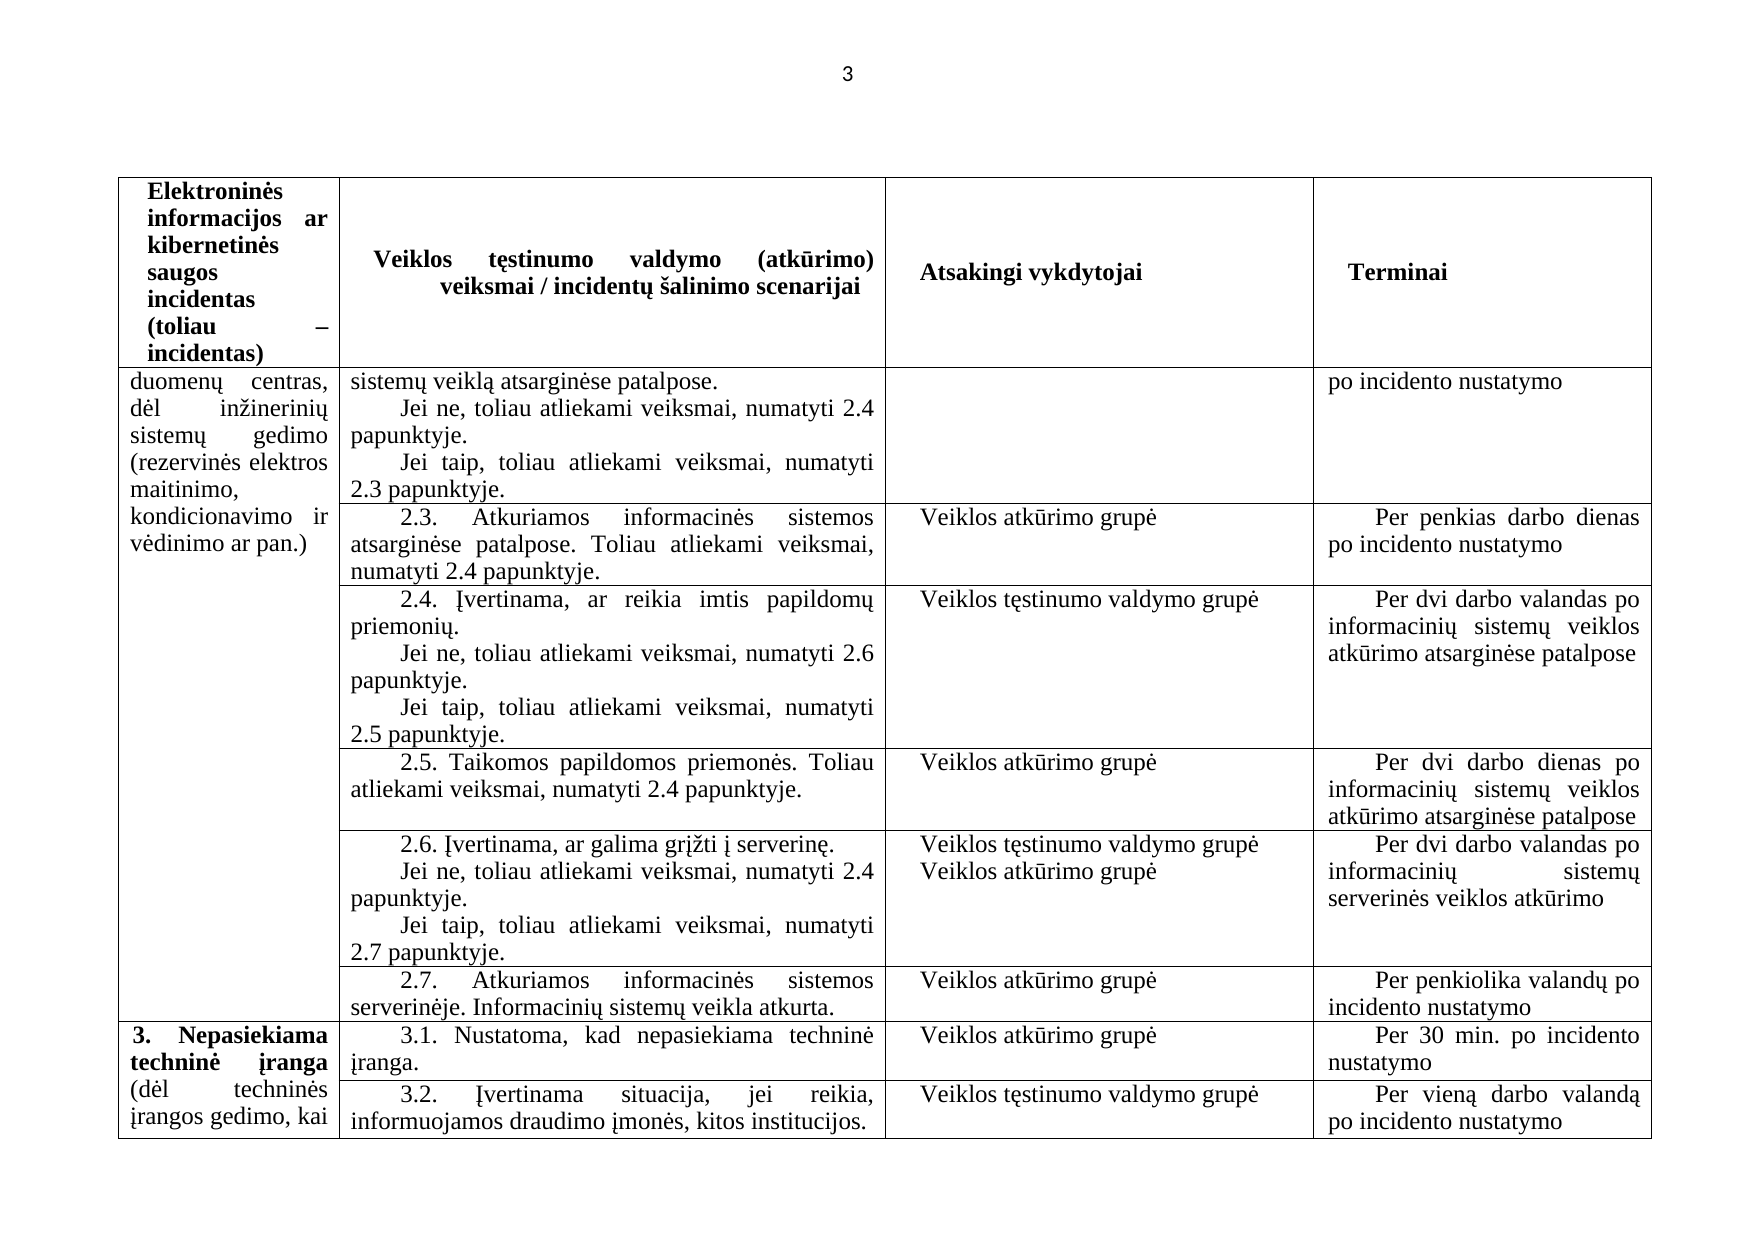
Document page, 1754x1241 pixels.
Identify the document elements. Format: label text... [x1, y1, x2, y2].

table_cell Per dvi darbo valandas po informacinių sistemų veiklos atkūrimo atsarginėse patalpose [1314, 586, 1651, 748]
table_header Atsakingi vykdytojai [886, 178, 1313, 367]
table_cell Per penkias darbo dienas po incidento nustatymo [1314, 504, 1651, 585]
table_cell po incidento nustatymo [1314, 368, 1651, 503]
table_cell Per vieną darbo valandą po incidento nustatymo [1314, 1081, 1651, 1137]
table_cell Veiklos tęstinumo valdymo grupė Veiklos atkūrimo grupė [886, 831, 1313, 966]
table_cell Veiklos tęstinumo valdymo grupė [886, 586, 1313, 748]
table_cell Veiklos atkūrimo grupė [886, 967, 1313, 1021]
table_cell Veiklos atkūrimo grupė [886, 1022, 1313, 1079]
table_cell Veiklos atkūrimo grupė [886, 504, 1313, 585]
table_cell 3. Nepasiekiama techninė įranga (dėl techninės įrangos gedimo, kai [119, 1022, 339, 1137]
table_cell Veiklos atkūrimo grupė [886, 749, 1313, 830]
table_header Elektroninės informacijos ar kibernetinės saugos incidentas (toliau – incidentas) [119, 178, 147, 367]
table_cell 3.1. Nustatoma, kad nepasiekiama techninė įranga. [340, 1022, 885, 1079]
table_cell [886, 368, 1313, 503]
table_cell Per dvi darbo valandas po informacinių sistemų serverinės veiklos atkūrimo [1314, 831, 1651, 966]
table_cell Per 30 min. po incidento nustatymo [1314, 1022, 1651, 1079]
table_header Terminai [1314, 178, 1651, 367]
table_cell 2.5. Taikomos papildomos priemonės. Toliau atliekami veiksmai, numatyti 2.4 papunktyje. [340, 749, 885, 830]
table_cell duomenų centras, dėl inžinerinių sistemų gedimo (rezervinės elektros maitinimo, kondicionavimo ir vėdinimo ar pan.) [119, 368, 339, 1021]
table_header Veiklos tęstinumo valdymo (atkūrimo) veiksmai / incidentų šalinimo scenarijai [340, 178, 885, 367]
table_cell 3.2. Įvertinama situacija, jei reikia, informuojamos draudimo įmonės, kitos institucijos. [340, 1081, 885, 1137]
table_header Elektroninės informacijos ar kibernetinės saugos incidentas (toliau – incidentas) [328, 178, 339, 367]
table_cell Veiklos tęstinumo valdymo grupė [886, 1081, 1313, 1137]
